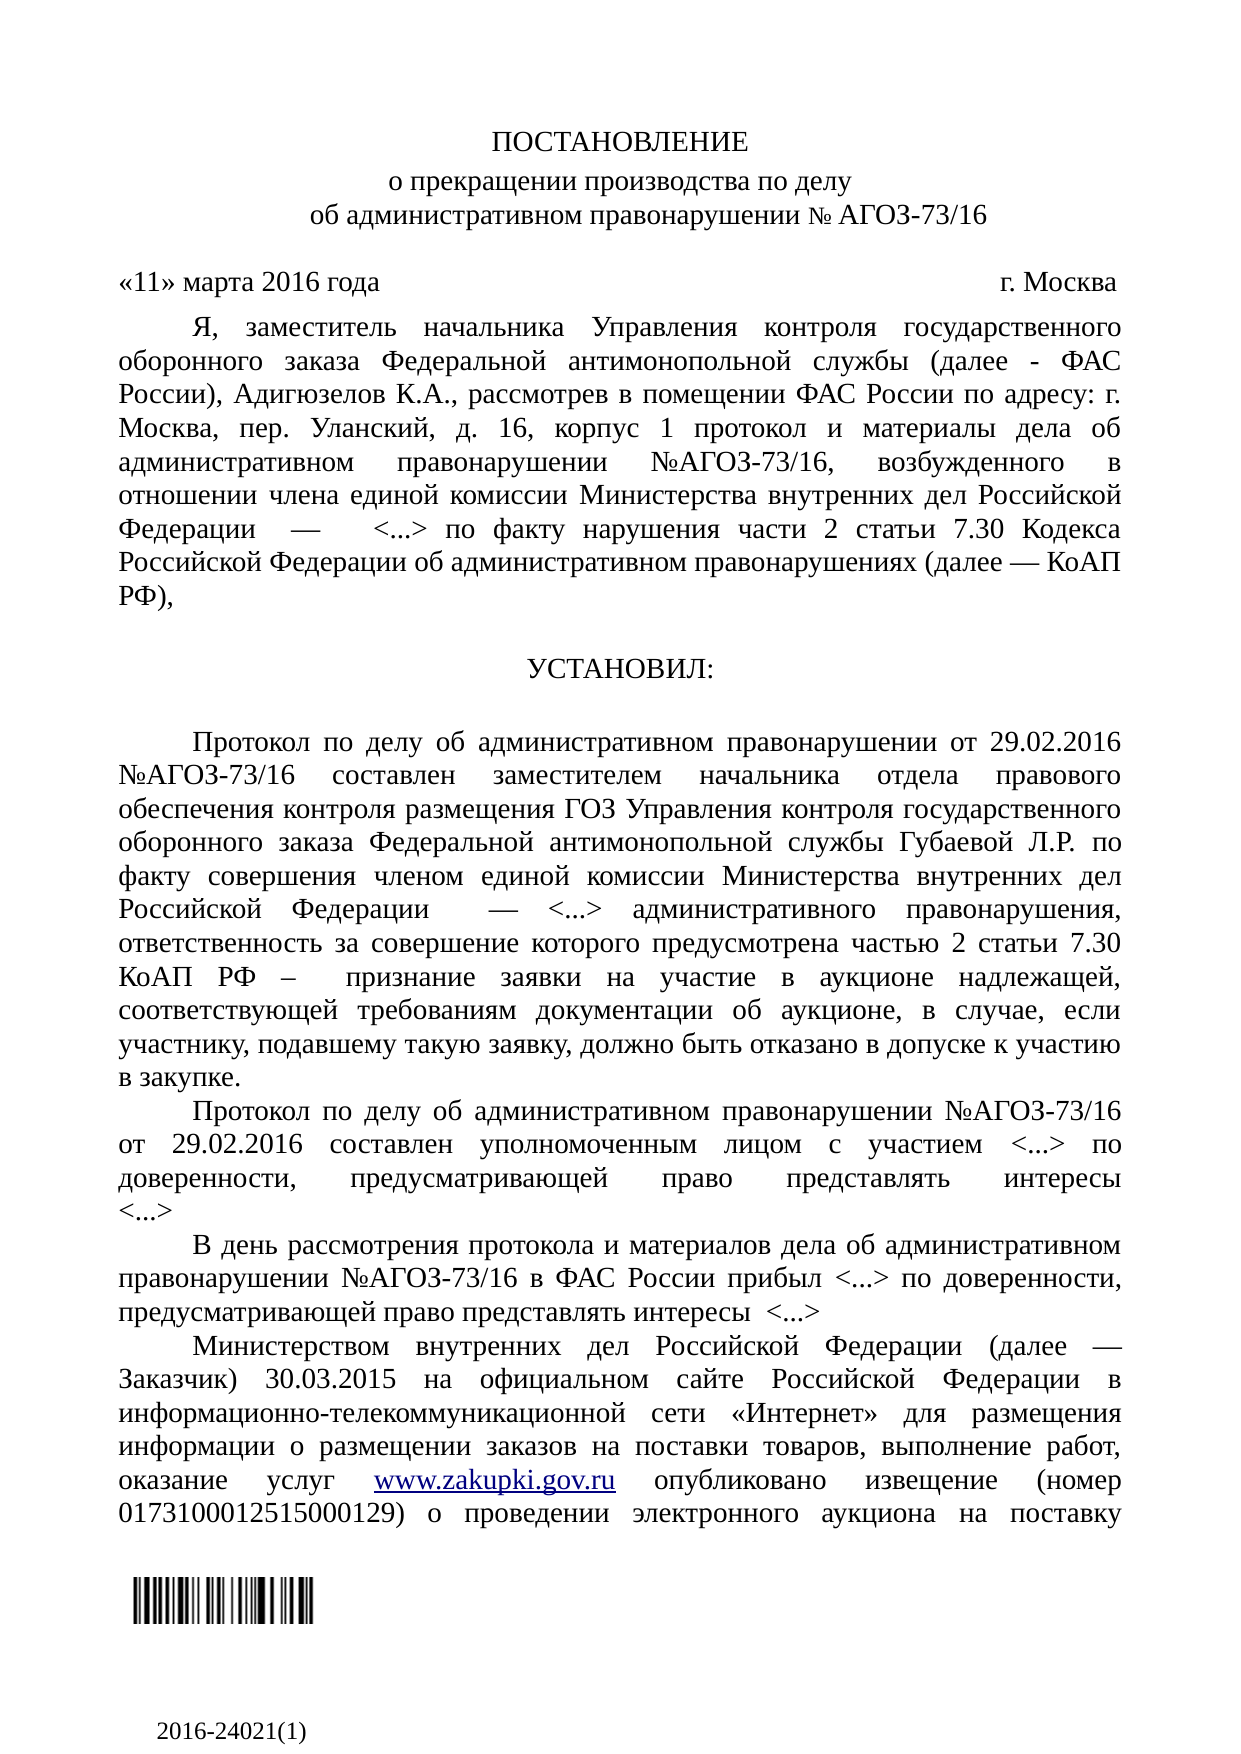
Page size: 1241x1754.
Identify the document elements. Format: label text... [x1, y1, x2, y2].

text об административном правонарушении № АГОЗ-73/16 [118, 197, 1122, 231]
text Протокол по делу об административном правонарушении от 29.02.2016 №АГОЗ-73/16 составлен заместителем начальника отдела правового обеспечения контроля размещения ГОЗ Управления контроля государственного оборонного заказа Федеральной антимонопольной службы Губаевой Л.Р. по факту совершения членом единой комиссии Министерства внутренних дел Российской Федерации — <...> административного правонарушения, ответственность за совершение которого предусмотрена частью 2 статьи 7.30 КоАП РФ – признание заявки на участие в аукционе надлежащей, соответствующей требованиям документации об аукционе, в случае, если участнику, подавшему такую заявку, должно быть отказано в допуске к участию в закупке. [118, 724, 1122, 1093]
text Министерством внутренних дел Российской Федерации (далее — Заказчик) 30.03.2015 на официальном сайте Российской Федерации в информационно-телекоммуникационной сети «Интернет» для размещения информации о размещении заказов на поставки товаров, выполнение работ, оказание услуг www.zakupki.gov.ru опубликовано извещение (номер 0173100012515000129) о проведении электронного аукциона на поставку [118, 1328, 1122, 1529]
text «11» марта 2016 года г. Москва [118, 264, 1122, 298]
text В день рассмотрения протокола и материалов дела об административном правонарушении №АГОЗ-73/16 в ФАС России прибыл <...> по доверенности, предусматривающей право представлять интересы <...> [118, 1227, 1122, 1328]
text Я, заместитель начальника Управления контроля государственного оборонного заказа Федеральной антимонопольной службы (далее - ФАС России), Адигюзелов К.А., рассмотрев в помещении ФАС России по адресу: г. Москва, пер. Уланский, д. 16, корпус 1 протокол и материалы дела об административном правонарушении №АГОЗ-73/16, возбужденного в отношении члена единой комиссии Министерства внутренних дел Российской Федерации — <...> по факту нарушения части 2 статьи 7.30 Кодекса Российской Федерации об административном правонарушениях (далее — КоАП РФ), [118, 309, 1122, 611]
text Протокол по делу об административном правонарушении №АГОЗ-73/16 от 29.02.2016 составлен уполномоченным лицом с участием <...> по доверенности, предусматривающей право представлять интересы <...> [118, 1093, 1122, 1227]
text УСТАНОВИЛ: [118, 651, 1122, 684]
picture [118, 1577, 331, 1624]
text о прекращении производства по делу [118, 163, 1122, 197]
text ПОСТАНОВЛЕНИЕ [118, 124, 1122, 158]
